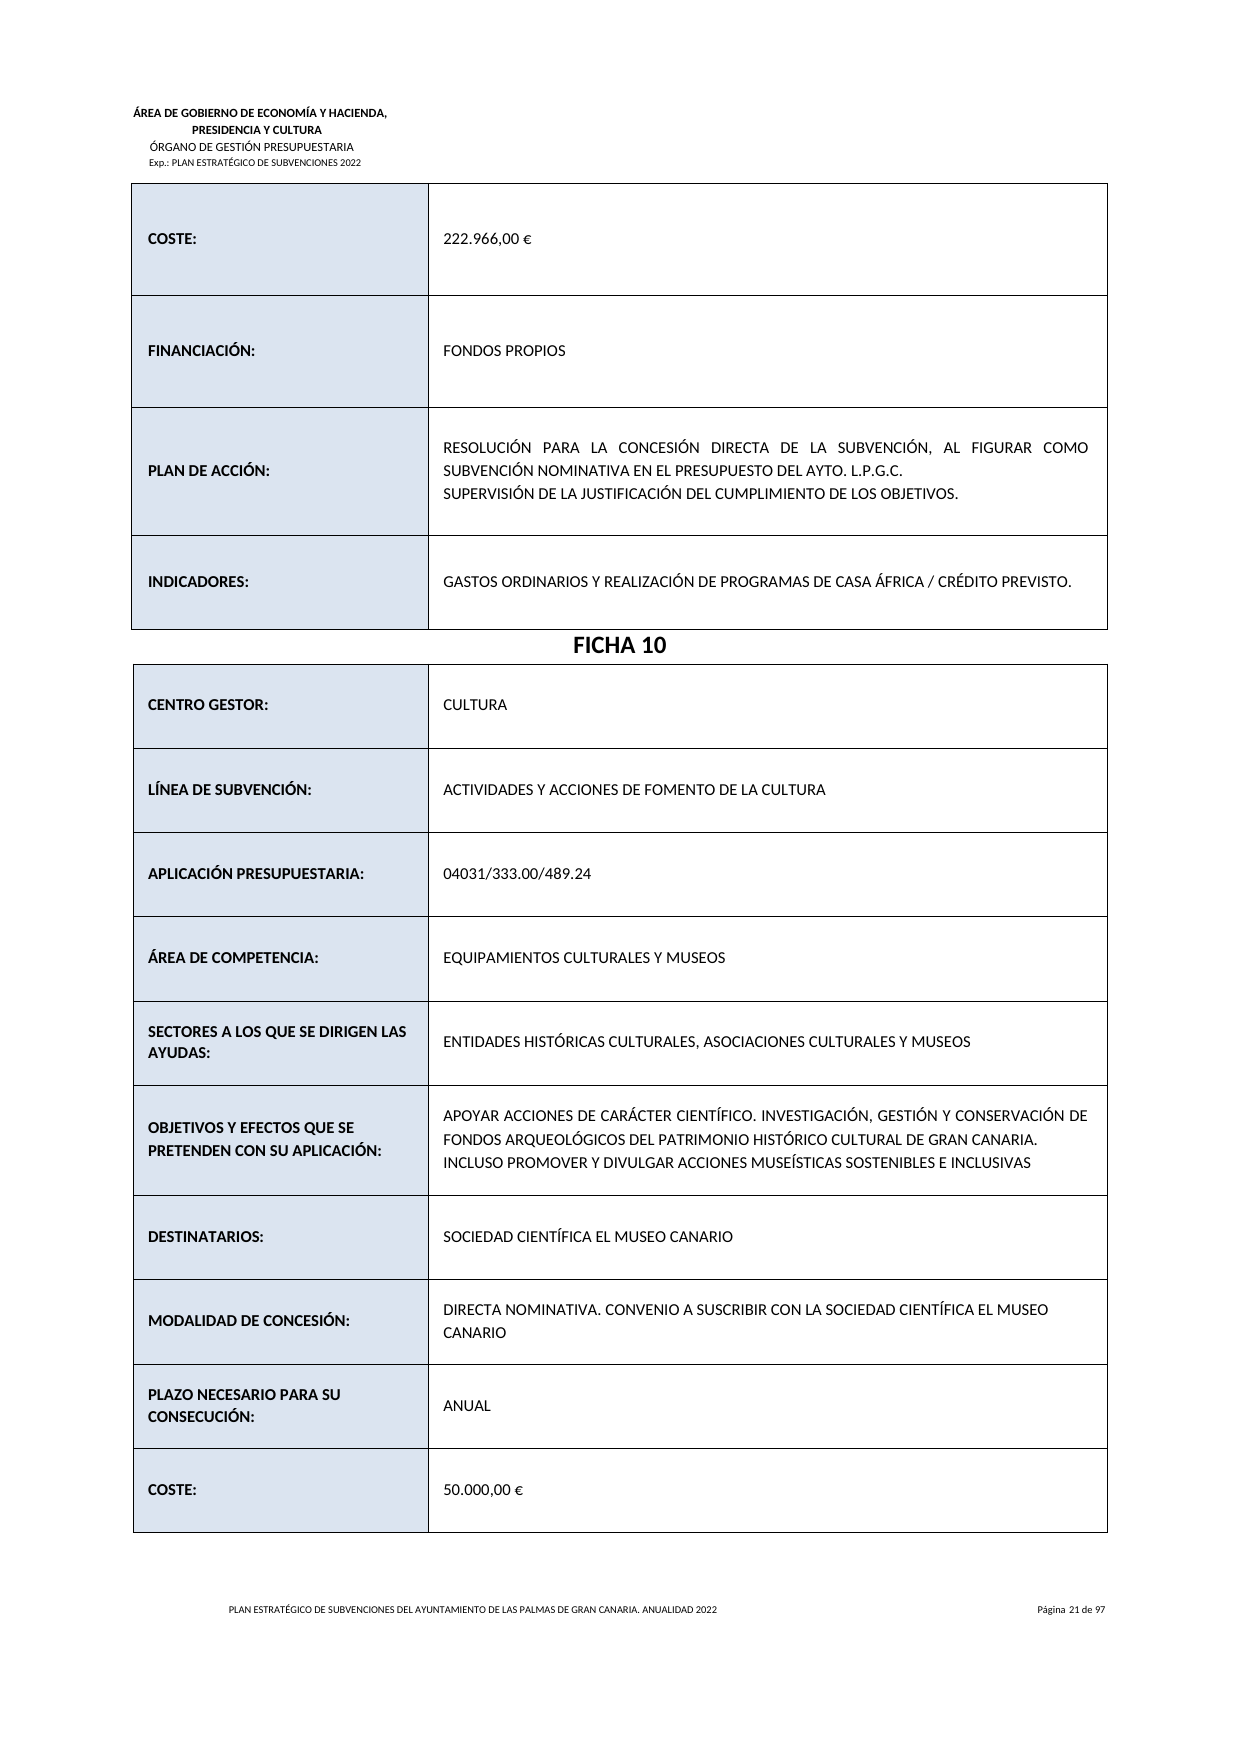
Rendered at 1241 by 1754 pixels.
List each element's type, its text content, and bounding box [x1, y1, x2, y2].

table_cell ÁREA DE COMPETENCIA: [134, 917, 428, 1001]
table_cell PLAZO NECESARIO PARA SU CONSECUCIÓN: [134, 1365, 428, 1448]
table_header CENTRO GESTOR: [134, 665, 428, 748]
table_cell COSTE: [132, 184, 428, 295]
table_cell 04031/333.00/489.24 [429, 833, 1107, 916]
table_cell 50.000,00 € [429, 1449, 1107, 1532]
table_cell EQUIPAMIENTOS CULTURALES Y MUSEOS [429, 917, 1107, 1001]
table_cell SECTORES A LOS QUE SE DIRIGEN LAS AYUDAS: [134, 1002, 428, 1085]
table_cell ACTIVIDADES Y ACCIONES DE FOMENTO DE LA CULTURA [429, 749, 1107, 832]
table_cell DESTINATARIOS: [134, 1196, 428, 1279]
table_header CULTURA [429, 665, 1107, 748]
table_cell APLICACIÓN PRESUPUESTARIA: [134, 833, 428, 916]
table_cell COSTE: [134, 1449, 428, 1532]
table_cell FINANCIACIÓN: [132, 296, 428, 407]
text FICHA 10 [573, 630, 1108, 660]
table_cell FONDOS PROPIOS [429, 296, 1107, 407]
table_cell ENTIDADES HISTÓRICAS CULTURALES, ASOCIACIONES CULTURALES Y MUSEOS [429, 1002, 1107, 1085]
table_cell PLAN DE ACCIÓN: [132, 408, 428, 535]
table_cell 222.966,00 € [429, 184, 1107, 295]
table_cell INDICADORES: [132, 536, 428, 629]
table_cell RESOLUCIÓN PARA LA CONCESIÓN DIRECTA DE LA SUBVENCIÓN, AL FIGURAR COMO SUBVENCIÓN NOMINATIVA EN EL PRESUPUESTO DEL AYTO. L.P.G.C. SUPERVISIÓN DE LA JUSTIFICACIÓN DEL CUMPLIMIENTO DE LOS OBJETIVOS. [429, 408, 1107, 535]
table_cell LÍNEA DE SUBVENCIÓN: [134, 749, 428, 832]
table_cell MODALIDAD DE CONCESIÓN: [134, 1280, 428, 1364]
table_cell SOCIEDAD CIENTÍFICA EL MUSEO CANARIO [429, 1196, 1107, 1279]
table_cell ANUAL [429, 1365, 1107, 1448]
table_cell DIRECTA NOMINATIVA. CONVENIO A SUSCRIBIR CON LA SOCIEDAD CIENTÍFICA EL MUSEO CANARIO [429, 1280, 1107, 1364]
table_cell APOYAR ACCIONES DE CARÁCTER CIENTÍFICO. INVESTIGACIÓN, GESTIÓN Y CONSERVACIÓN DE FONDOS ARQUEOLÓGICOS DEL PATRIMONIO HISTÓRICO CULTURAL DE GRAN CANARIA. INCLUSO PROMOVER Y DIVULGAR ACCIONES MUSEÍSTICAS SOSTENIBLES E INCLUSIVAS [429, 1086, 1107, 1195]
table_cell GASTOS ORDINARIOS Y REALIZACIÓN DE PROGRAMAS DE CASA ÁFRICA / CRÉDITO PREVISTO. [429, 536, 1107, 629]
table_cell OBJETIVOS Y EFECTOS QUE SE PRETENDEN CON SU APLICACIÓN: [134, 1086, 428, 1195]
